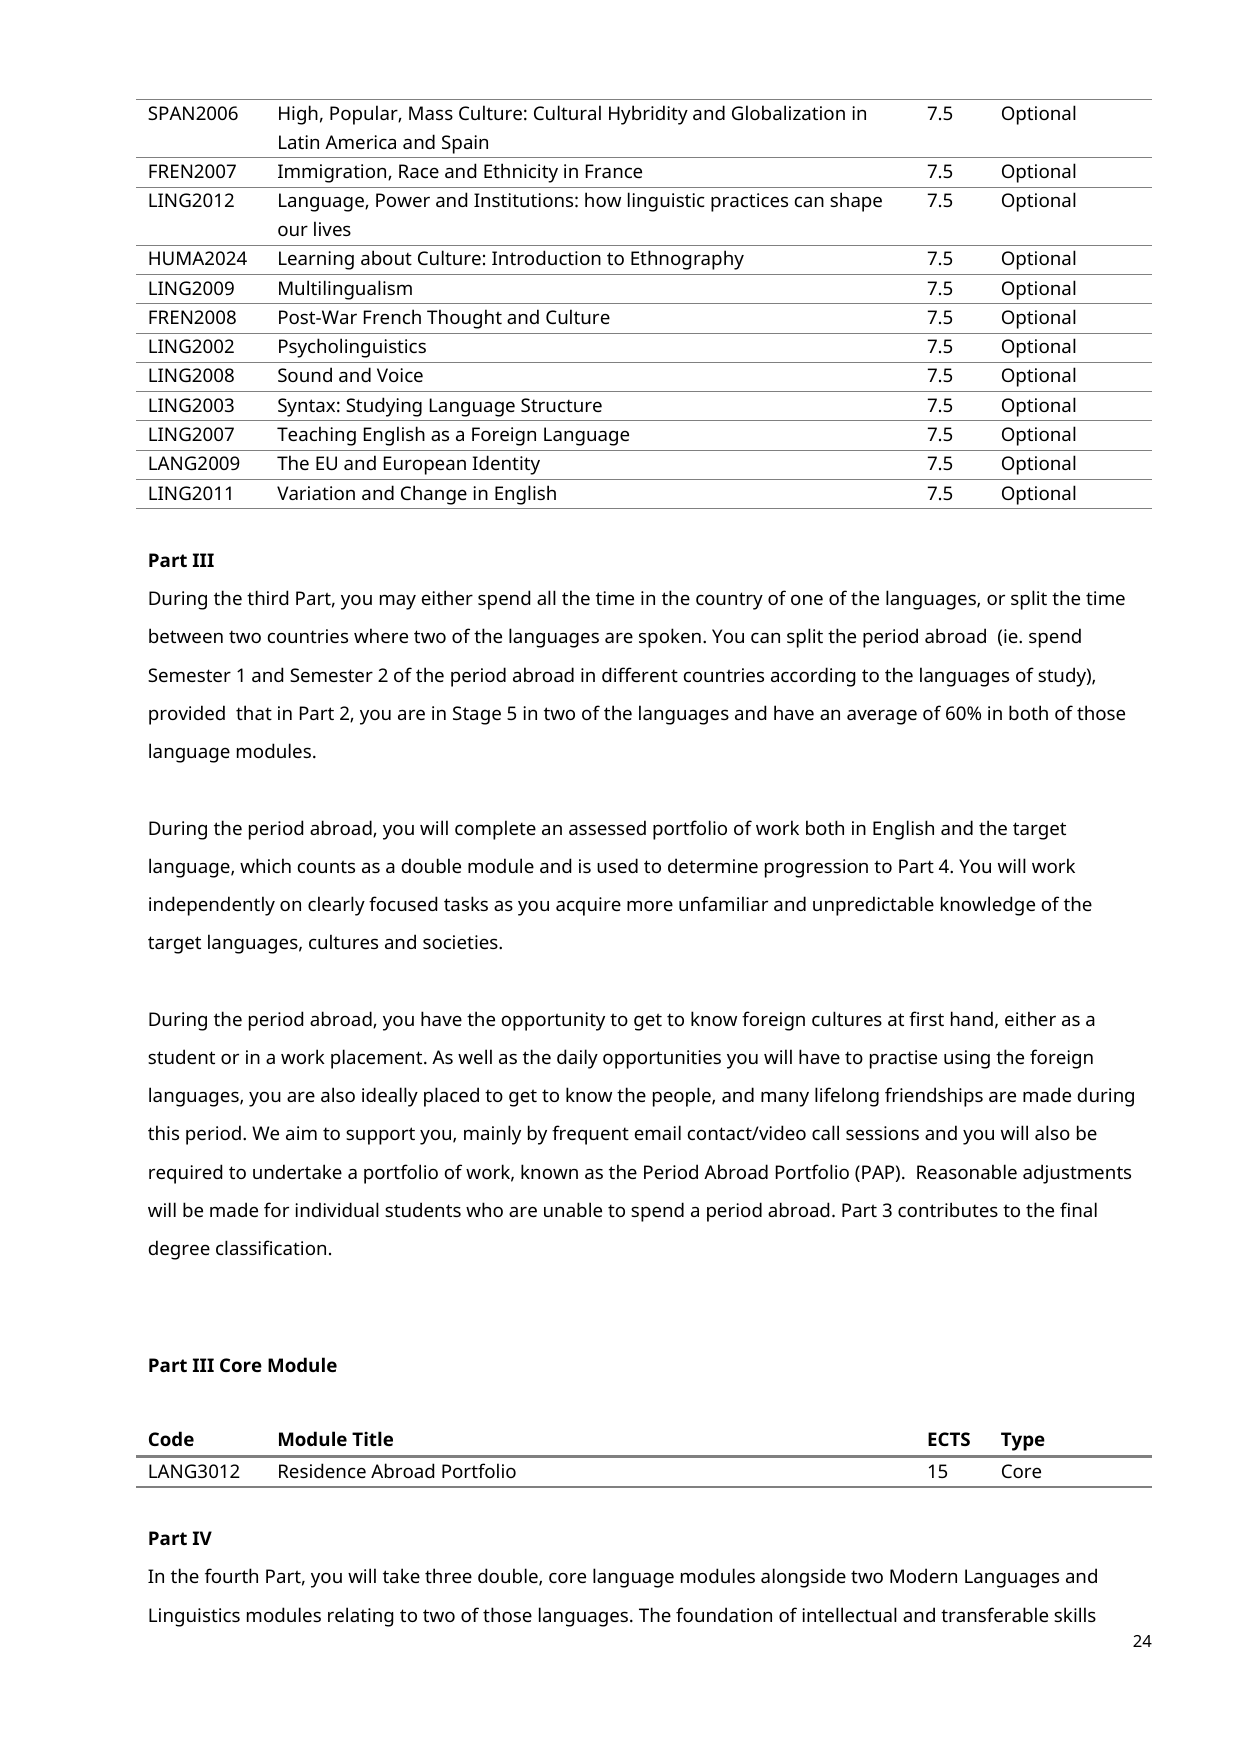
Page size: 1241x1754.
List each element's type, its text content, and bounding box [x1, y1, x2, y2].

table_cell 7.5 [916, 421, 989, 449]
table_cell LING2012 [136, 188, 266, 244]
table_cell Optional [989, 100, 1152, 157]
table_cell Optional [989, 480, 1152, 508]
table_cell Optional [989, 246, 1152, 274]
table_cell Optional [989, 188, 1152, 244]
table_cell LANG2009 [136, 451, 266, 479]
table_cell Part IV In the fourth Part, you will take three double, core language modules alongside two Modern Languages and Linguistics modules relating to two of those languages. The foundation of intellectual and transferable skills [136, 1488, 1152, 1628]
table_cell Sound and Voice [266, 363, 916, 391]
table_cell LANG3012 [136, 1458, 266, 1486]
table_cell Immigration, Race and Ethnicity in France [266, 158, 916, 187]
table_cell Teaching English as a Foreign Language [266, 421, 916, 449]
table_cell Part III Core Module [136, 1314, 1152, 1427]
table_cell 7.5 [916, 451, 989, 479]
table_cell LING2003 [136, 392, 266, 420]
table_cell 7.5 [916, 480, 989, 508]
table_cell 7.5 [916, 363, 989, 391]
table_cell High, Popular, Mass Culture: Cultural Hybridity and Globalization in Latin America and Spain [266, 100, 916, 157]
table_cell HUMA2024 [136, 246, 266, 274]
table_cell Post-War French Thought and Culture [266, 304, 916, 332]
table_cell Syntax: Studying Language Structure [266, 392, 916, 420]
table_cell LING2008 [136, 363, 266, 391]
table_cell 7.5 [916, 275, 989, 303]
table_cell The EU and European Identity [266, 451, 916, 479]
table_cell Language, Power and Institutions: how linguistic practices can shape our lives [266, 188, 916, 244]
table_cell 7.5 [916, 392, 989, 420]
table_cell LING2002 [136, 334, 266, 362]
table_cell Module Title [266, 1427, 916, 1455]
table_cell Optional [989, 451, 1152, 479]
table_cell 7.5 [916, 334, 989, 362]
table_cell Optional [989, 158, 1152, 187]
table_cell 7.5 [916, 100, 989, 157]
table_cell 7.5 [916, 246, 989, 274]
table_cell Optional [989, 275, 1152, 303]
table_cell Learning about Culture: Introduction to Ethnography [266, 246, 916, 274]
table_cell LING2009 [136, 275, 266, 303]
table_cell 7.5 [916, 304, 989, 332]
table_cell SPAN2006 [136, 100, 266, 157]
table_cell Multilingualism [266, 275, 916, 303]
table_cell LING2007 [136, 421, 266, 449]
table_cell FREN2007 [136, 158, 266, 187]
table_cell 15 [916, 1458, 989, 1486]
table_cell Optional [989, 334, 1152, 362]
table_cell LING2011 [136, 480, 266, 508]
table_cell Core [989, 1458, 1152, 1486]
table_cell Optional [989, 363, 1152, 391]
table_cell Optional [989, 304, 1152, 332]
table_cell 7.5 [916, 188, 989, 244]
table_cell Variation and Change in English [266, 480, 916, 508]
table_cell Residence Abroad Portfolio [266, 1458, 916, 1486]
table_cell ECTS [916, 1427, 989, 1455]
table_cell Code [136, 1427, 266, 1455]
table_cell Type [989, 1427, 1152, 1455]
table_cell Optional [989, 392, 1152, 420]
table_cell Psycholinguistics [266, 334, 916, 362]
table_cell Optional [989, 421, 1152, 449]
table_cell 7.5 [916, 158, 989, 187]
table_cell FREN2008 [136, 304, 266, 332]
table_cell Part III During the third Part, you may either spend all the time in the country of one of the languages, or split the time between two countries where two of the languages are spoken. You can split the period abroad (ie. spend Semester 1 and Semester 2 of the period abroad in different countries according to the languages of study), provided that in Part 2, you are in Stage 5 in two of the languages and have an average of 60% in both of those language modules. During the period abroad, you will complete an assessed portfolio of work both in English and the target language, which counts as a double module and is used to determine progression to Part 4. You will work independently on clearly focused tasks as you acquire more unfamiliar and unpredictable knowledge of the target languages, cultures and societies. During the period abroad, you have the opportunity to get to know foreign cultures at first hand, either as a student or in a work placement. As well as the daily opportunities you will have to practise using the foreign languages, you are also ideally placed to get to know the people, and many lifelong friendships are made during this period. We aim to support you, mainly by frequent email contact/video call sessions and you will also be required to undertake a portfolio of work, known as the Period Abroad Portfolio (PAP). Reasonable adjustments will be made for individual students who are unable to spend a period abroad. Part 3 contributes to the final degree classification. [136, 509, 1152, 1314]
